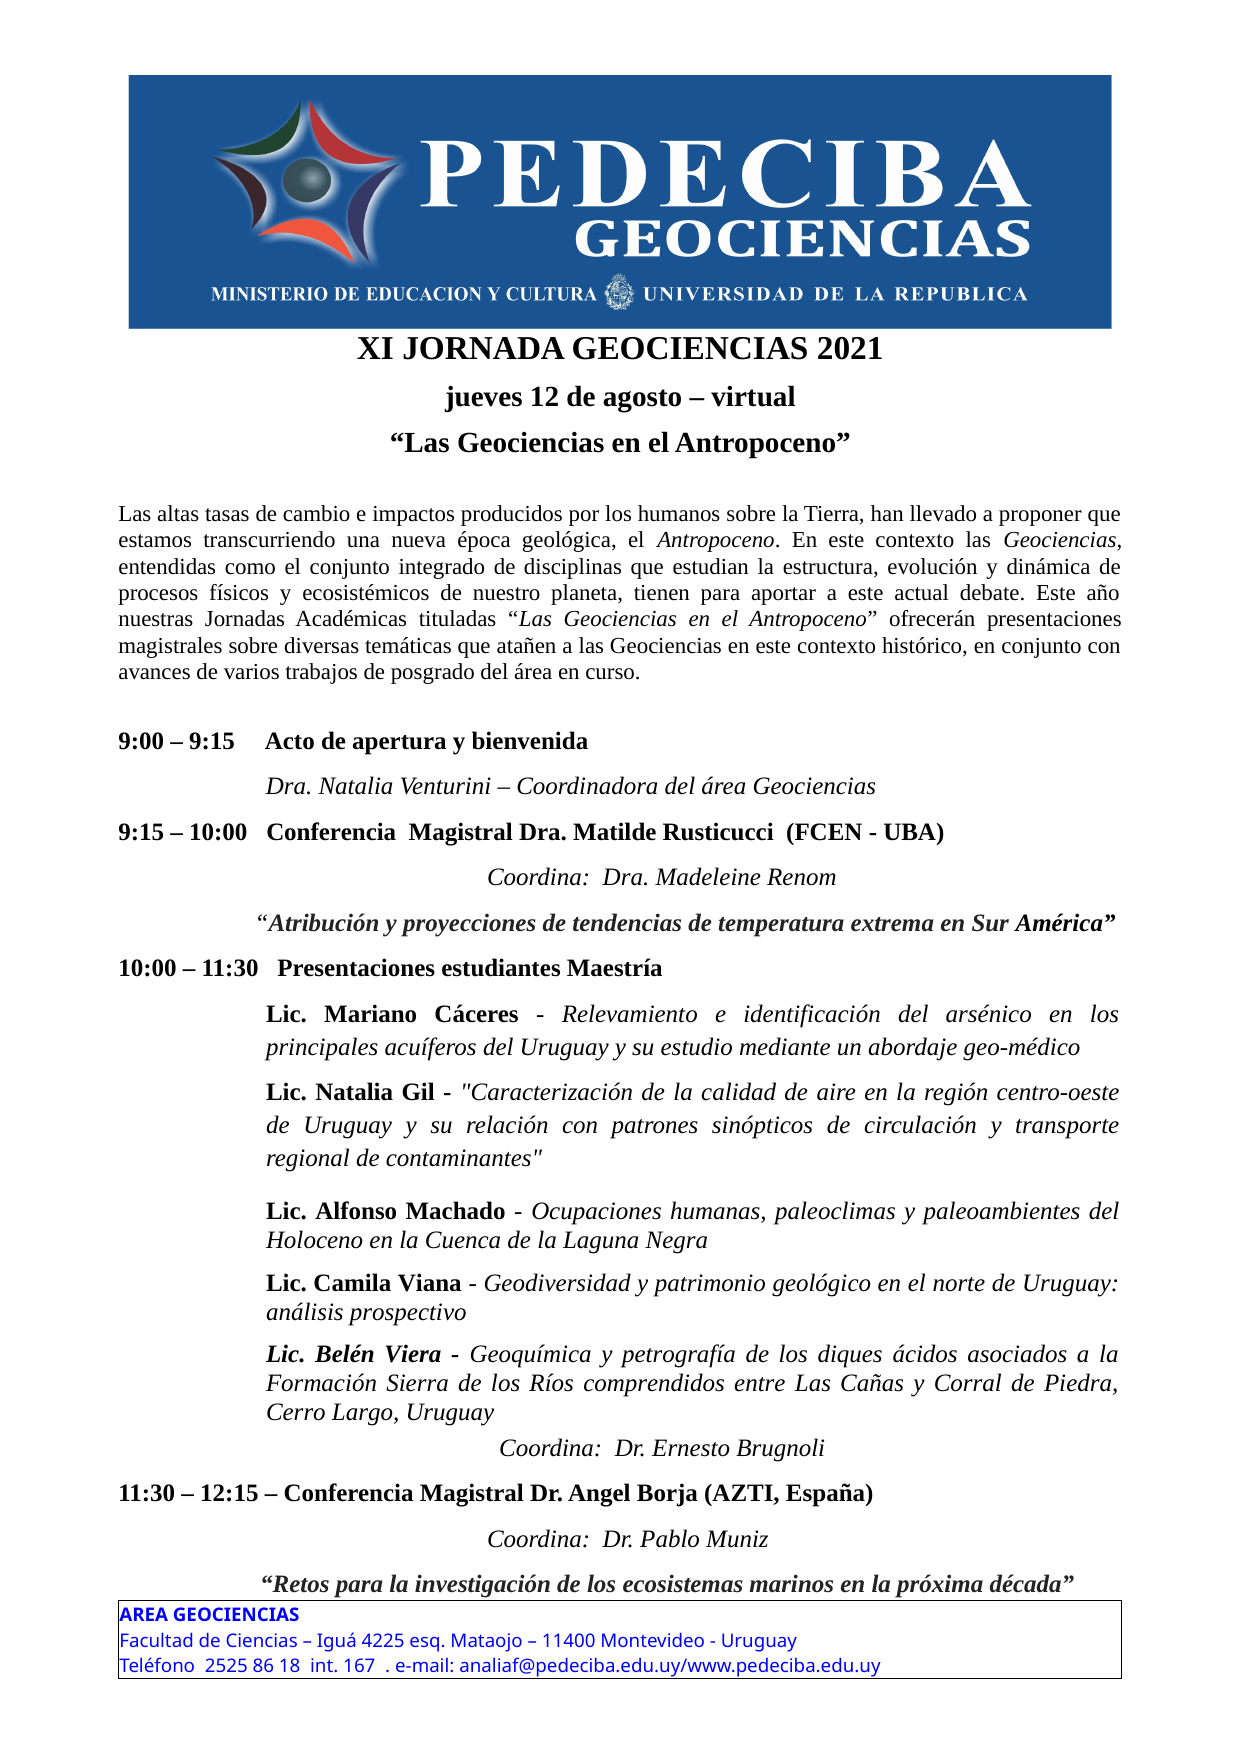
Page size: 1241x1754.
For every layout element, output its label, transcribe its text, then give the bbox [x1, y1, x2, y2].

text Las altas tasas de cambio e impactos producidos por los humanos sobre la Tierra, han llevado a proponer que estamos transcurriendo una nueva época geológica, el Antropoceno. En este contexto las Geociencias, entendidas como el conjunto integrado de disciplinas que estudian la estructura, evolución y dinámica de procesos físicos y ecosistémicos de nuestro planeta, tienen para aportar a este actual debate. Este año nuestras Jornadas Académicas tituladas “Las Geociencias en el Antropoceno” ofrecerán presentaciones magistrales sobre diversas temáticas que atañen a las Geociencias en este contexto histórico, en conjunto con avances de varios trabajos de posgrado del área en curso. [118, 500, 1122, 684]
text “Retos para la investigación de los ecosistemas marinos en la próxima década” [260, 1569, 1122, 1598]
text “Atribución y proyecciones de tendencias de temperatura extrema en Sur América” [118, 908, 1122, 937]
text Coordina: Dr. Ernesto Brugnoli [118, 1433, 1122, 1462]
text Coordina: Dra. Madeleine Renom [118, 862, 1122, 891]
text Coordina: Dr. Pablo Muniz [118, 1524, 1122, 1553]
text jueves 12 de agosto – virtual [118, 379, 1122, 413]
text Lic. Belén Viera - Geoquímica y petrografía de los diques ácidos asociados a la Formación Sierra de los Ríos comprendidos entre Las Cañas y Corral de Piedra, Cerro Largo, Uruguay [266, 1339, 1122, 1426]
text Lic. Alfonso Machado - Ocupaciones humanas, paleoclimas y paleoambientes del Holoceno en la Cuenca de la Laguna Negra [266, 1196, 1122, 1254]
text 9:00 – 9:15 Acto de apertura y bienvenida [118, 726, 1122, 754]
text Lic. Natalia Gil - "Caracterización de la calidad de aire en la región centro-oeste de Uruguay y su relación con patrones sinópticos de circulación y transporte regional de contaminantes" [266, 1077, 1122, 1172]
text Dra. Natalia Venturini – Coordinadora del área Geociencias [118, 771, 1122, 800]
text Lic. Mariano Cáceres - Relevamiento e identificación del arsénico en los principales acuíferos del Uruguay y su estudio mediante un abordaje geo-médico [266, 999, 1122, 1061]
text 10:00 – 11:30 Presentaciones estudiantes Maestría [118, 953, 1122, 982]
text 9:15 – 10:00 Conferencia Magistral Dra. Matilde Rusticucci (FCEN - UBA) [118, 817, 1122, 846]
text XI JORNADA GEOCIENCIAS 2021 [118, 75, 1122, 367]
text Lic. Camila Viana - Geodiversidad y patrimonio geológico en el norte de Uruguay: análisis prospectivo [266, 1268, 1122, 1325]
text 11:30 – 12:15 – Conferencia Magistral Dr. Angel Borja (AZTI, España) [118, 1478, 1122, 1507]
text “Las Geociencias en el Antropoceno” [118, 425, 1122, 459]
